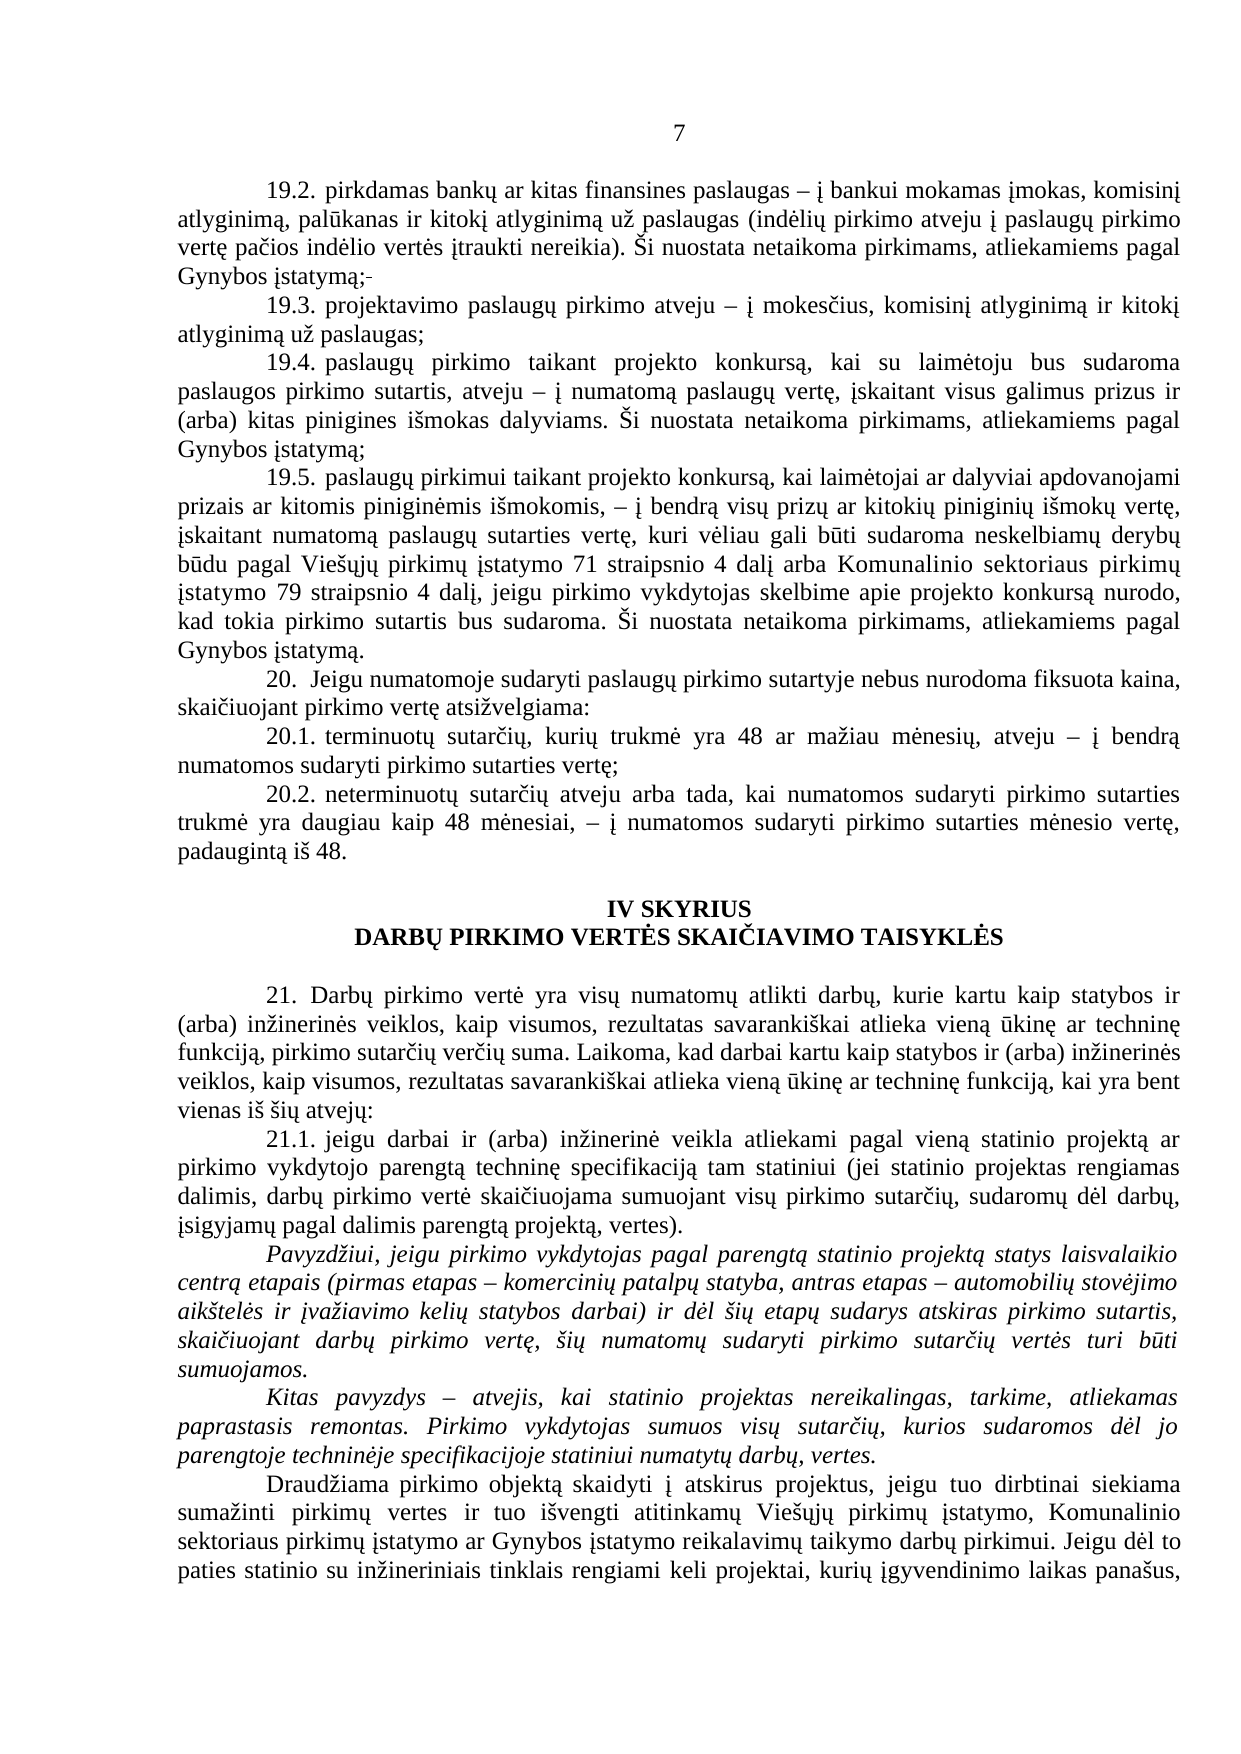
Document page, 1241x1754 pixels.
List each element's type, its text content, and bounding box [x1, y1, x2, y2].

text 19.3. projektavimo paslaugų pirkimo atveju – į mokesčius, komisinį atlyginimą ir kitokį atlyginimą už paslaugas; [177, 290, 1181, 347]
text IV SKYRIUS [177, 894, 1181, 922]
text Draudžiama pirkimo objektą skaidyti į atskirus projektus, jeigu tuo dirbtinai siekiama sumažinti pirkimų vertes ir tuo išvengti atitinkamų Viešųjų pirkimų įstatymo, Komunalinio sektoriaus pirkimų įstatymo ar Gynybos įstatymo reikalavimų taikymo darbų pirkimui. Jeigu dėl to paties statinio su inžineriniais tinklais rengiami keli projektai, kurių įgyvendinimo laikas panašus, [177, 1469, 1181, 1584]
text 21.1. jeigu darbai ir (arba) inžinerinė veikla atliekami pagal vieną statinio projektą ar pirkimo vykdytojo parengtą techninę specifikaciją tam statiniui (jei statinio projektas rengiamas dalimis, darbų pirkimo vertė skaičiuojama sumuojant visų pirkimo sutarčių, sudaromų dėl darbų, įsigyjamų pagal dalimis parengtą projektą, vertes). [177, 1124, 1181, 1239]
text 20.1. terminuotų sutarčių, kurių trukmė yra 48 ar mažiau mėnesių, atveju – į bendrą numatomos sudaryti pirkimo sutarties vertę; [177, 721, 1181, 779]
text 19.2. pirkdamas bankų ar kitas finansines paslaugas – į bankui mokamas įmokas, komisinį atlyginimą, palūkanas ir kitokį atlyginimą už paslaugas (indėlių pirkimo atveju į paslaugų pirkimo vertę pačios indėlio vertės įtraukti nereikia). Ši nuostata netaikoma pirkimams, atliekamiems pagal Gynybos įstatymą; [177, 175, 1181, 290]
text 19.5. paslaugų pirkimui taikant projekto konkursą, kai laimėtojai ar dalyviai apdovanojami prizais ar kitomis piniginėmis išmokomis, – į bendrą visų prizų ar kitokių piniginių išmokų vertę, įskaitant numatomą paslaugų sutarties vertę, kuri vėliau gali būti sudaroma neskelbiamų derybų būdu pagal Viešųjų pirkimų įstatymo 71 straipsnio 4 dalį arba Komunalinio sektoriaus pirkimų įstatymo 79 straipsnio 4 dalį, jeigu pirkimo vykdytojas skelbime apie projekto konkursą nurodo, kad tokia pirkimo sutartis bus sudaroma. Ši nuostata netaikoma pirkimams, atliekamiems pagal Gynybos įstatymą. [177, 462, 1181, 664]
text 21. Darbų pirkimo vertė yra visų numatomų atlikti darbų, kurie kartu kaip statybos ir (arba) inžinerinės veiklos, kaip visumos, rezultatas savarankiškai atlieka vieną ūkinę ar techninę funkciją, pirkimo sutarčių verčių suma. Laikoma, kad darbai kartu kaip statybos ir (arba) inžinerinės veiklos, kaip visumos, rezultatas savarankiškai atlieka vieną ūkinę ar techninę funkciją, kai yra bent vienas iš šių atvejų: [177, 980, 1181, 1124]
text Pavyzdžiui, jeigu pirkimo vykdytojas pagal parengtą statinio projektą statys laisvalaikio centrą etapais (pirmas etapas – komercinių patalpų statyba, antras etapas – automobilių stovėjimo aikštelės ir įvažiavimo kelių statybos darbai) ir dėl šių etapų sudarys atskiras pirkimo sutartis, skaičiuojant darbų pirkimo vertę, šių numatomų sudaryti pirkimo sutarčių vertės turi būti sumuojamos. [177, 1239, 1181, 1382]
text DARBŲ PIRKIMO VERTĖS SKAIČIAVIMO TAISYKLĖS [177, 922, 1181, 951]
text Kitas pavyzdys – atvejis, kai statinio projektas nereikalingas, tarkime, atliekamas paprastasis remontas. Pirkimo vykdytojas sumuos visų sutarčių, kurios sudaromos dėl jo parengtoje techninėje specifikacijoje statiniui numatytų darbų, vertes. [177, 1382, 1181, 1469]
text 20.2. neterminuotų sutarčių atveju arba tada, kai numatomos sudaryti pirkimo sutarties trukmė yra daugiau kaip 48 mėnesiai, – į numatomos sudaryti pirkimo sutarties mėnesio vertę, padaugintą iš 48. [177, 779, 1181, 865]
text 19.4. paslaugų pirkimo taikant projekto konkursą, kai su laimėtoju bus sudaroma paslaugos pirkimo sutartis, atveju – į numatomą paslaugų vertę, įskaitant visus galimus prizus ir (arba) kitas pinigines išmokas dalyviams. Ši nuostata netaikoma pirkimams, atliekamiems pagal Gynybos įstatymą; [177, 347, 1181, 462]
text 20. Jeigu numatomoje sudaryti paslaugų pirkimo sutartyje nebus nurodoma fiksuota kaina, skaičiuojant pirkimo vertę atsižvelgiama: [177, 664, 1181, 721]
